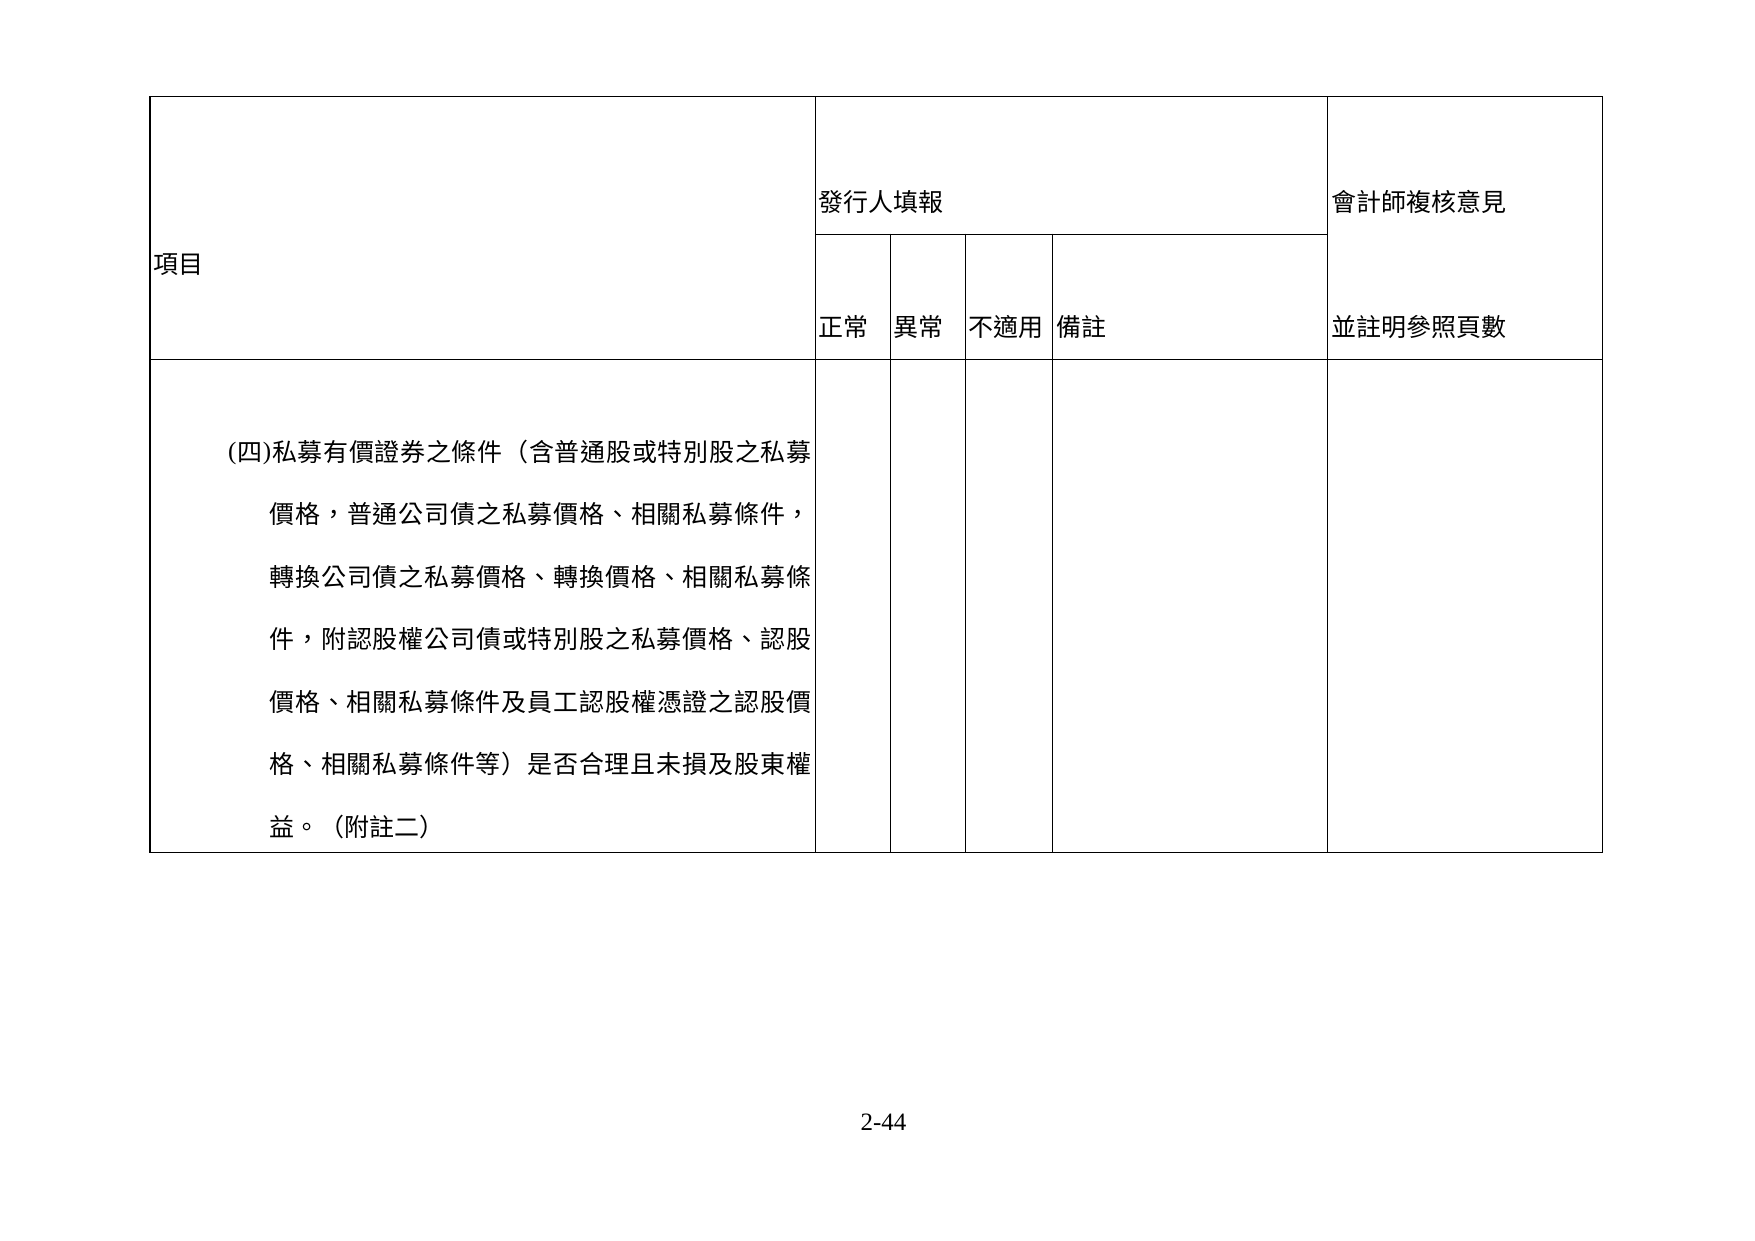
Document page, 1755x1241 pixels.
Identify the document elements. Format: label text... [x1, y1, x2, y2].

table_cell 異常 [891, 235, 965, 358]
table_cell [1053, 360, 1327, 852]
table_header 發行人填報 [816, 97, 1327, 233]
table_cell (四)私募有價證券之條件（含普通股或特別股之私募價格，普通公司債之私募價格、相關私募條件，轉換公司債之私募價格、轉換價格、相關私募條件，附認股權公司債或特別股之私募價格、認股價格、相關私募條件及員工認股權憑證之認股價格、相關私募條件等）是否合理且未損及股東權益。（附註二） [151, 360, 815, 852]
table_cell [891, 360, 965, 852]
table_header 項目 [151, 97, 815, 358]
table_cell [816, 360, 890, 852]
table_cell 不適用 [966, 235, 1052, 358]
table_cell 正常 [816, 235, 890, 358]
table_cell [1328, 360, 1602, 852]
table_header 會計師複核意見 並註明參照頁數 [1328, 97, 1602, 358]
table_cell [966, 360, 1052, 852]
table_cell 備註 [1053, 235, 1327, 358]
